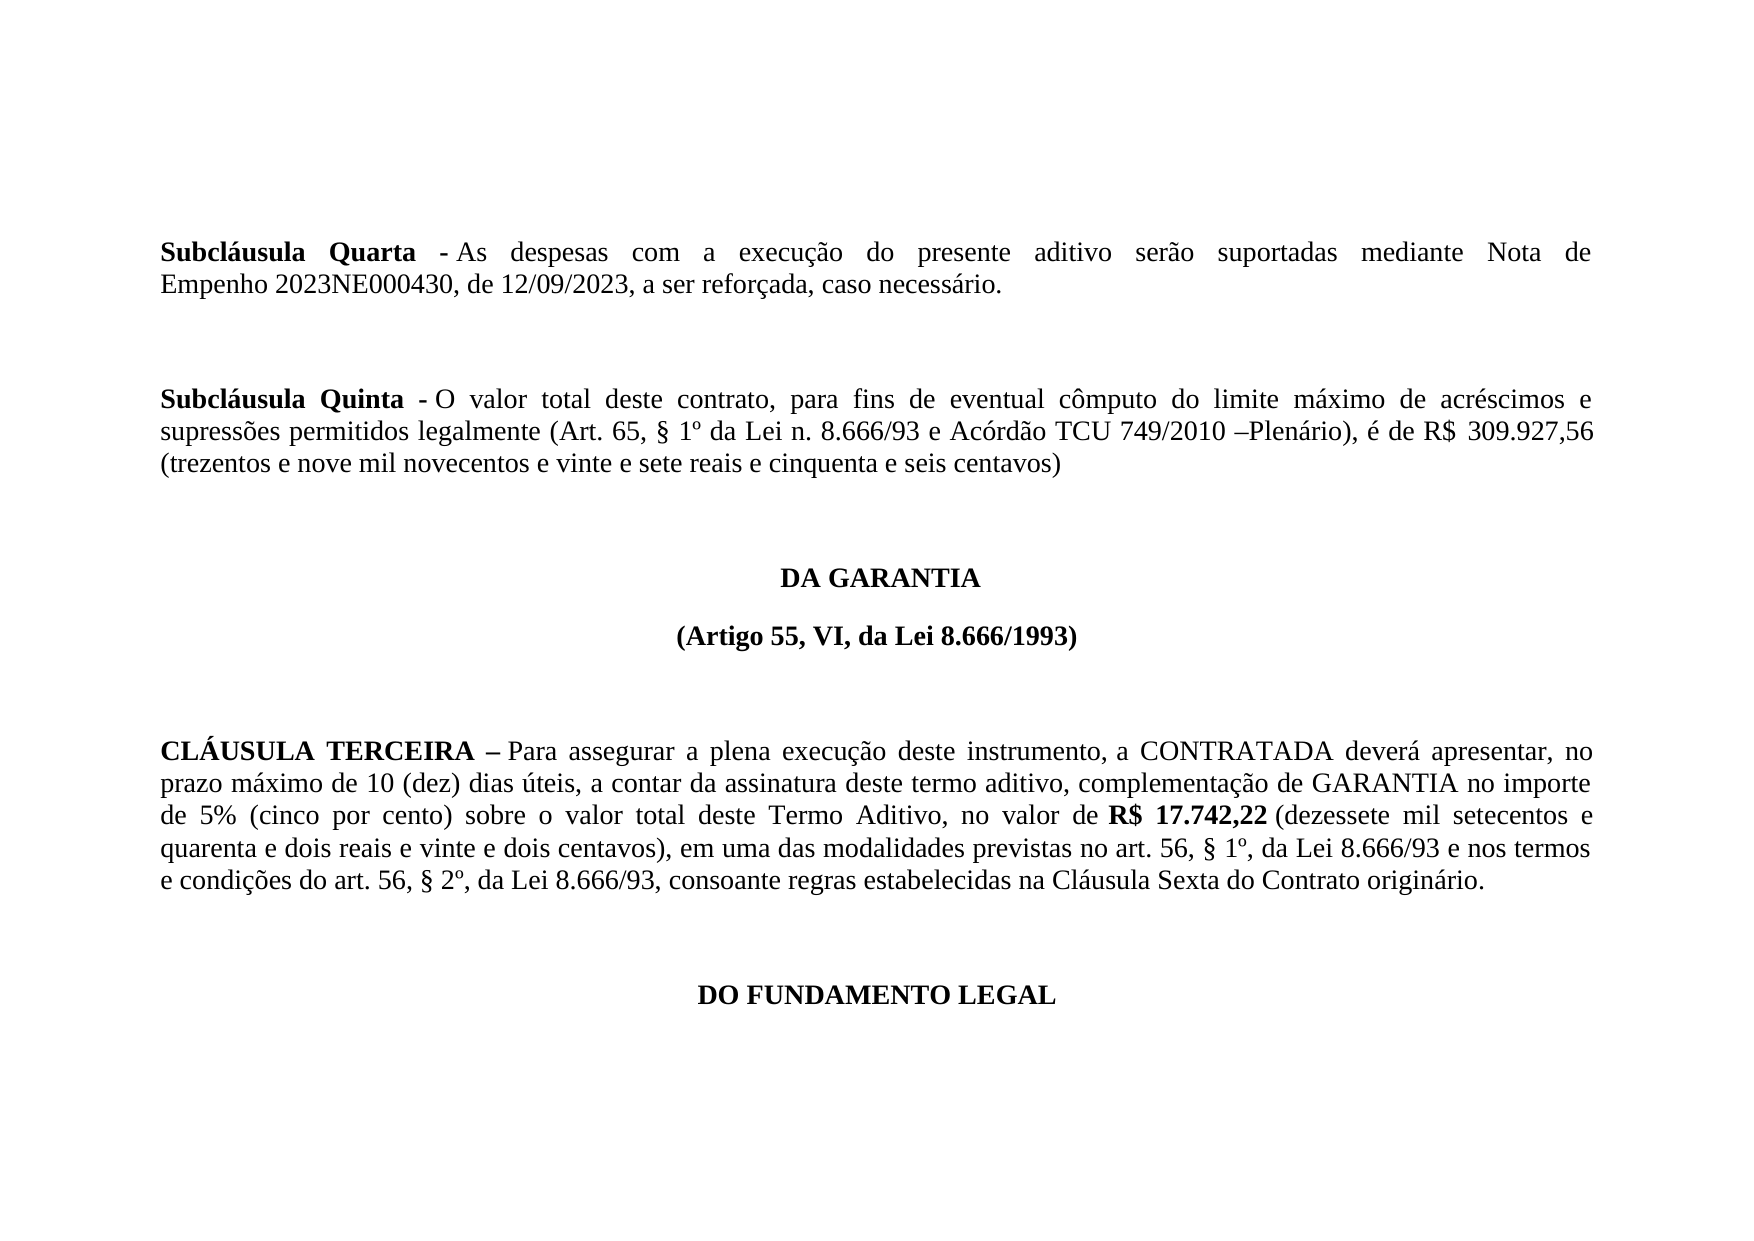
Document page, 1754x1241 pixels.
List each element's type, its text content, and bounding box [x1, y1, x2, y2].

text DA GARANTIA [160, 561, 1594, 594]
text CLÁUSULA TERCEIRA – Para assegurar a plena execução deste instrumento, a CONTRATADA deverá apresentar, no prazo máximo de 10 (dez) dias úteis, a contar da assinatura deste termo aditivo, complementação de GARANTIA no importe de 5% (cinco por cento) sobre o valor total deste Termo Aditivo, no valor de R$ 17.742,22 (dezessete mil setecentos e quarenta e dois reais e vinte e dois centavos), em uma das modalidades previstas no art. 56, § 1º, da Lei 8.666/93 e nos termos e condições do art. 56, § 2º, da Lei 8.666/93, consoante regras estabelecidas na Cláusula Sexta do Contrato originário. [160, 733, 1594, 896]
text DO FUNDAMENTO LEGAL [160, 978, 1594, 1010]
text Subcláusula Quinta - O valor total deste contrato, para fins de eventual cômputo do limite máximo de acréscimos e supressões permitidos legalmente (Art. 65, § 1º da Lei n. 8.666/93 e Acórdão TCU 749/2010 –Plenário), é de R$ 309.927,56 (trezentos e nove mil novecentos e vinte e sete reais e cinquenta e seis centavos) [160, 382, 1594, 479]
text (Artigo 55, VI, da Lei 8.666/1993) [160, 619, 1594, 651]
text Subcláusula Quarta - As despesas com a execução do presente aditivo serão suportadas mediante Nota de Empenho 2023NE000430, de 12/09/2023, a ser reforçada, caso necessário. [160, 234, 1594, 299]
